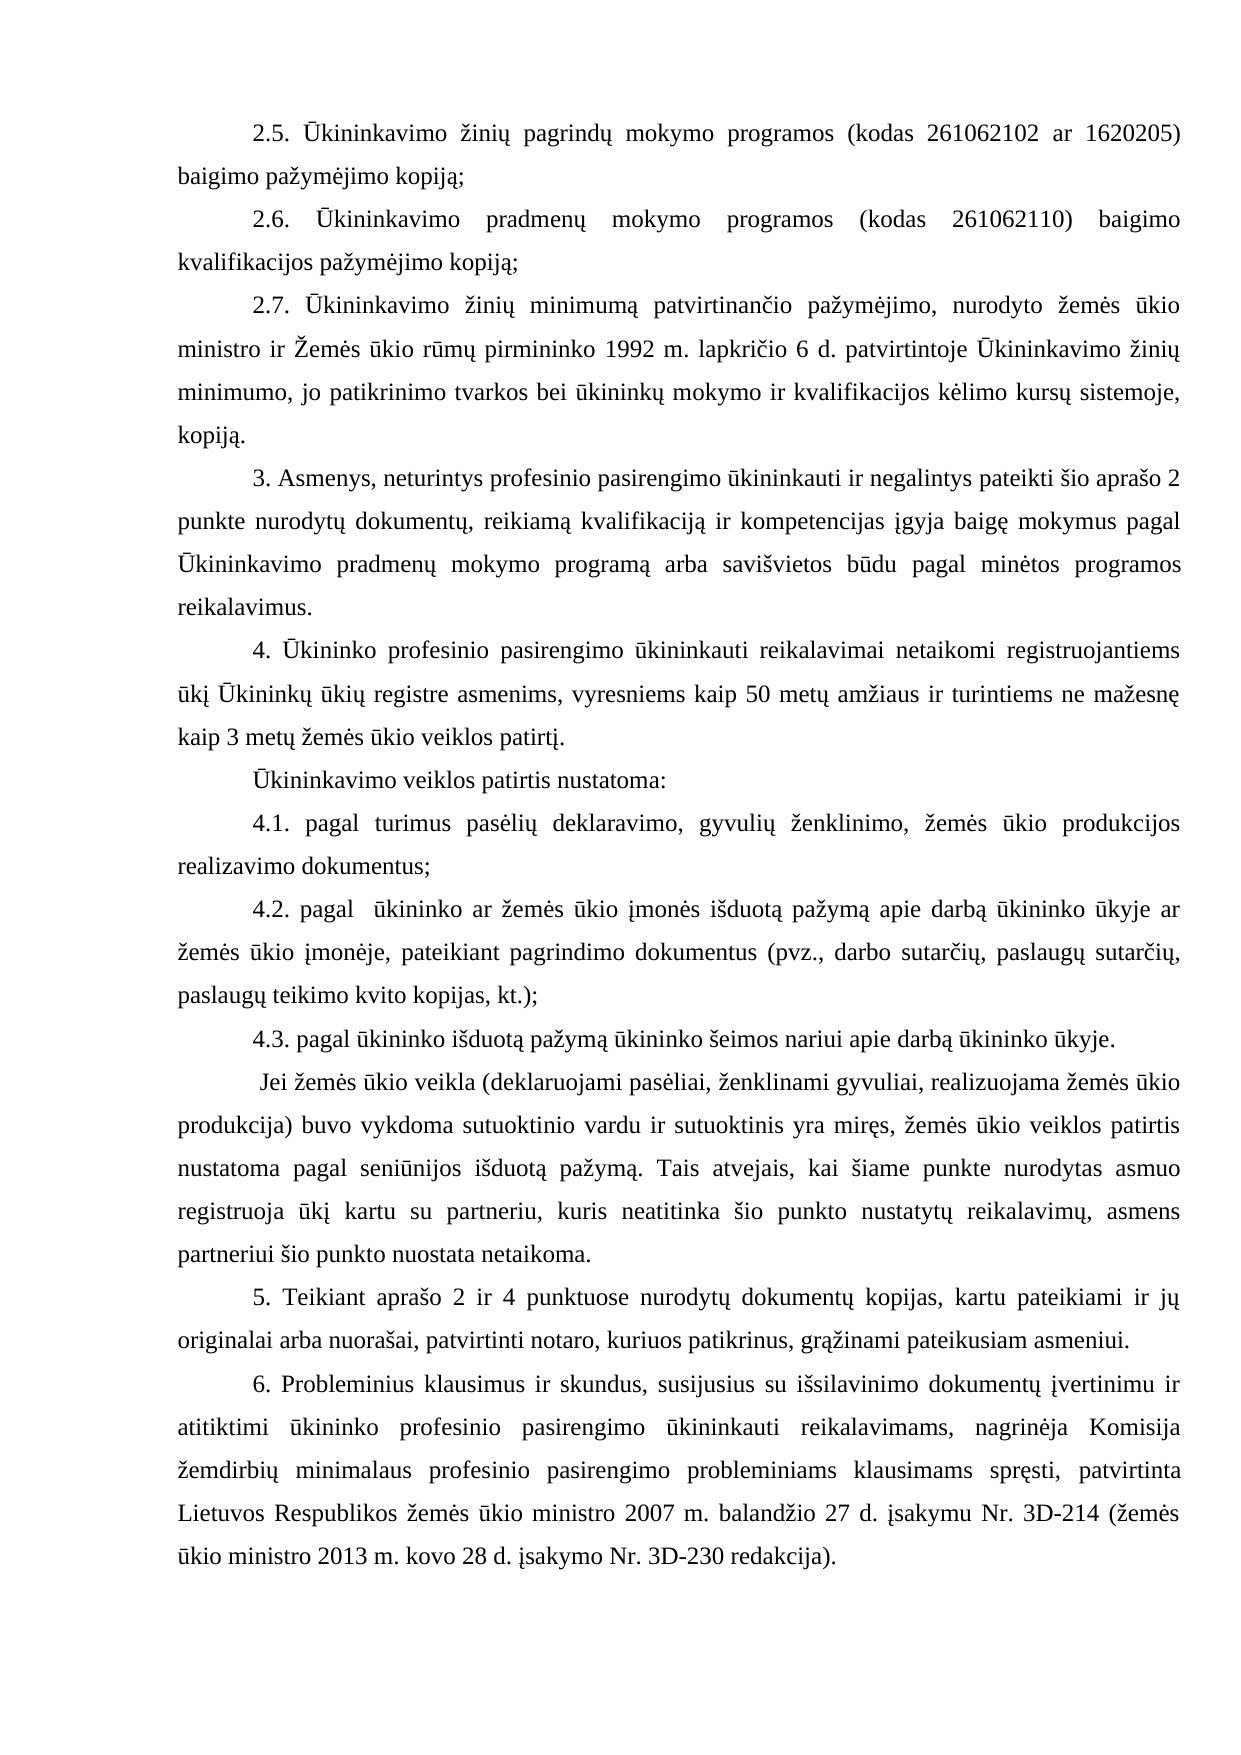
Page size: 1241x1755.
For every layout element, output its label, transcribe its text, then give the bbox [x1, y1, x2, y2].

text 4.1. pagal turimus pasėlių deklaravimo, gyvulių ženklinimo, žemės ūkio produkcijos realizavimo dokumentus; [177, 808, 1181, 880]
text 2.5. Ūkininkavimo žinių pagrindų mokymo programos (kodas 261062102 ar 1620205) baigimo pažymėjimo kopiją; [177, 118, 1181, 190]
text 5. Teikiant aprašo 2 ir 4 punktuose nurodytų dokumentų kopijas, kartu pateikiami ir jų originalai arba nuorašai, patvirtinti notaro, kuriuos patikrinus, grąžinami pateikusiam asmeniui. [177, 1282, 1181, 1354]
text Jei žemės ūkio veikla (deklaruojami pasėliai, ženklinami gyvuliai, realizuojama žemės ūkio produkcija) buvo vykdoma sutuoktinio vardu ir sutuoktinis yra miręs, žemės ūkio veiklos patirtis nustatoma pagal seniūnijos išduotą pažymą. Tais atvejais, kai šiame punkte nurodytas asmuo registruoja ūkį kartu su partneriu, kuris neatitinka šio punkto nustatytų reikalavimų, asmens partneriui šio punkto nuostata netaikoma. [177, 1067, 1181, 1268]
text 4.3. pagal ūkininko išduotą pažymą ūkininko šeimos nariui apie darbą ūkininko ūkyje. [177, 1024, 1181, 1052]
text 4. Ūkininko profesinio pasirengimo ūkininkauti reikalavimai netaikomi registruojantiems ūkį Ūkininkų ūkių registre asmenims, vyresniems kaip 50 metų amžiaus ir turintiems ne mažesnę kaip 3 metų žemės ūkio veiklos patirtį. [177, 636, 1181, 751]
text 3. Asmenys, neturintys profesinio pasirengimo ūkininkauti ir negalintys pateikti šio aprašo 2 punkte nurodytų dokumentų, reikiamą kvalifikaciją ir kompetencijas įgyja baigę mokymus pagal Ūkininkavimo pradmenų mokymo programą arba savišvietos būdu pagal minėtos programos reikalavimus. [177, 463, 1181, 621]
text 2.7. Ūkininkavimo žinių minimumą patvirtinančio pažymėjimo, nurodyto žemės ūkio ministro ir Žemės ūkio rūmų pirmininko 1992 m. lapkričio 6 d. patvirtintoje Ūkininkavimo žinių minimumo, jo patikrinimo tvarkos bei ūkininkų mokymo ir kvalifikacijos kėlimo kursų sistemoje, kopiją. [177, 291, 1181, 449]
text 4.2. pagal ūkininko ar žemės ūkio įmonės išduotą pažymą apie darbą ūkininko ūkyje ar žemės ūkio įmonėje, pateikiant pagrindimo dokumentus (pvz., darbo sutarčių, paslaugų sutarčių, paslaugų teikimo kvito kopijas, kt.); [177, 894, 1181, 1009]
text 2.6. Ūkininkavimo pradmenų mokymo programos (kodas 261062110) baigimo kvalifikacijos pažymėjimo kopiją; [177, 204, 1181, 276]
text Ūkininkavimo veiklos patirtis nustatoma: [177, 765, 1181, 794]
text 6. Probleminius klausimus ir skundus, susijusius su išsilavinimo dokumentų įvertinimu ir atitiktimi ūkininko profesinio pasirengimo ūkininkauti reikalavimams, nagrinėja Komisija žemdirbių minimalaus profesinio pasirengimo probleminiams klausimams spręsti, patvirtinta Lietuvos Respublikos žemės ūkio ministro 2007 m. balandžio 27 d. įsakymu Nr. 3D-214 (žemės ūkio ministro 2013 m. kovo 28 d. įsakymo Nr. 3D-230 redakcija). [177, 1369, 1181, 1570]
